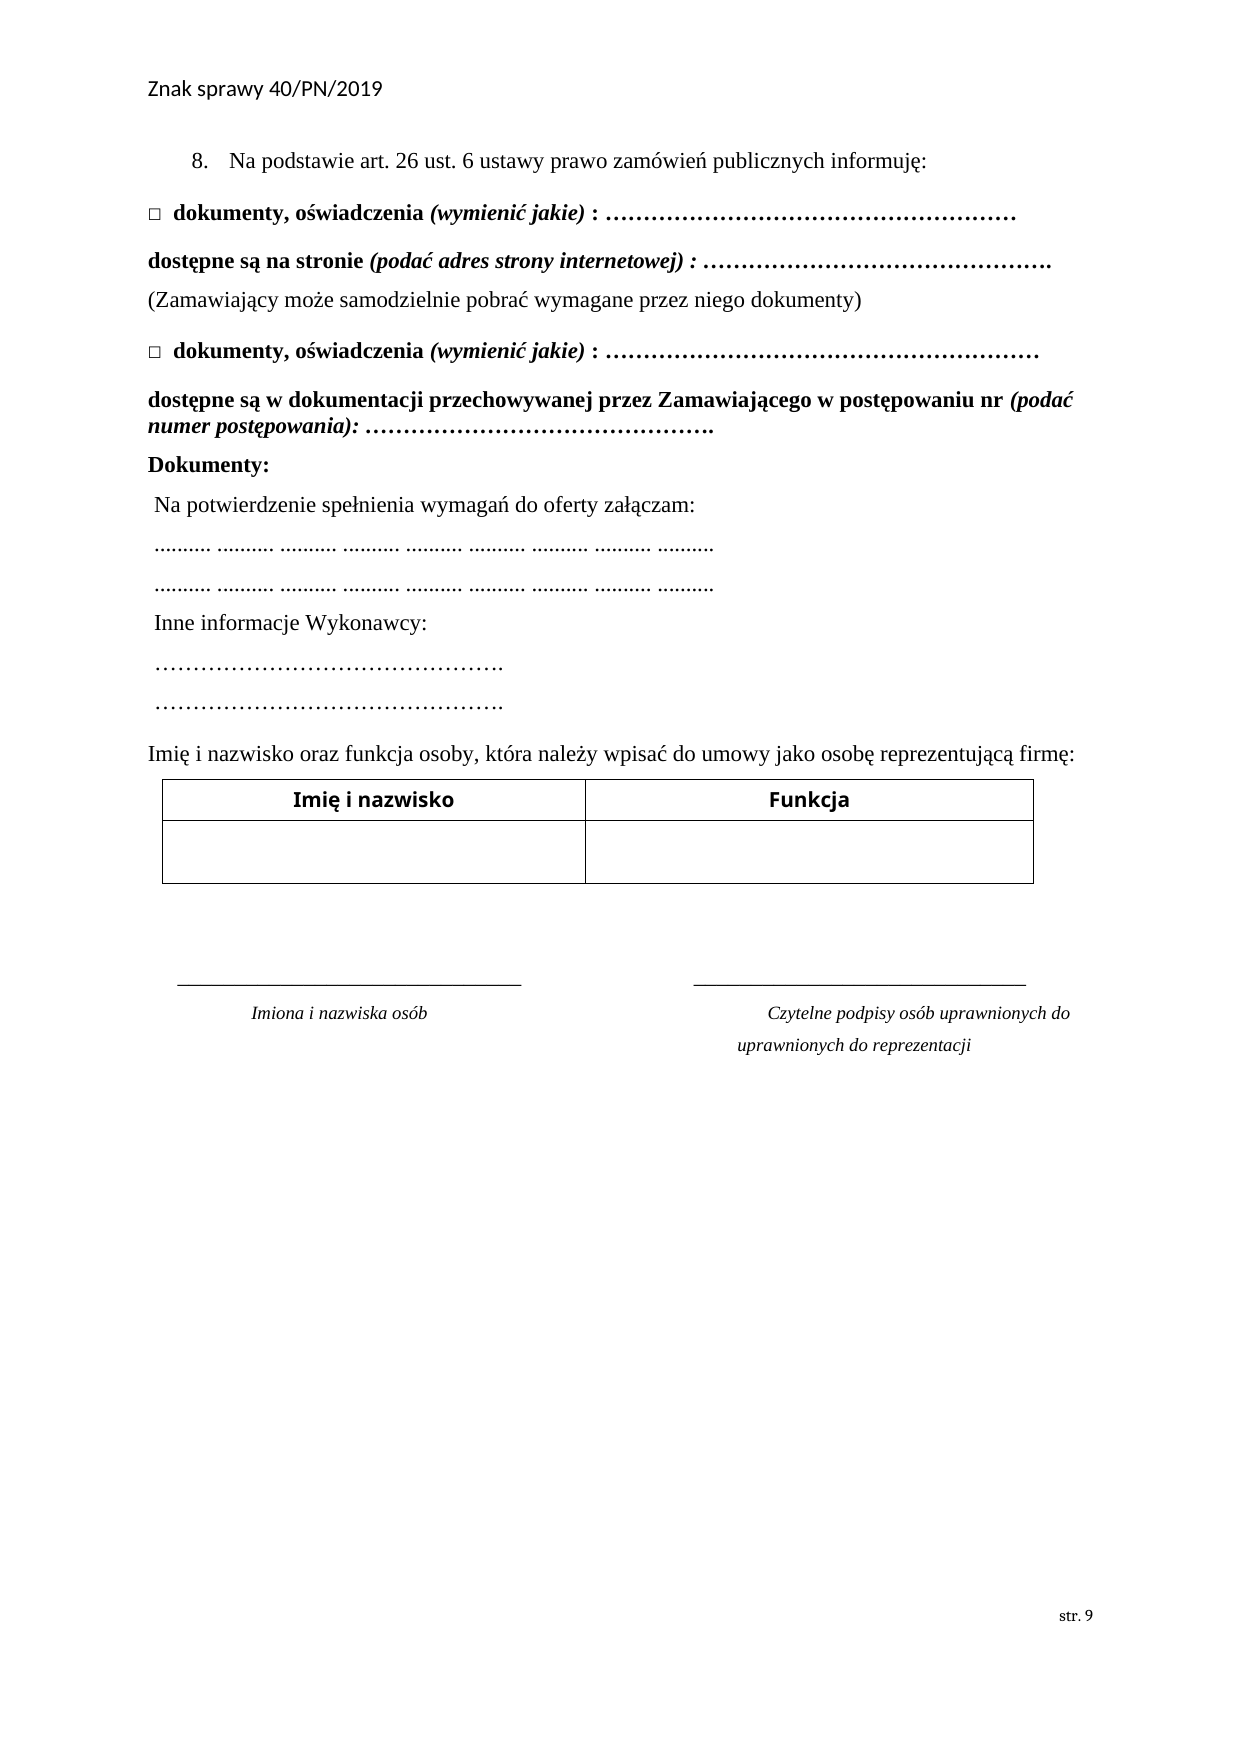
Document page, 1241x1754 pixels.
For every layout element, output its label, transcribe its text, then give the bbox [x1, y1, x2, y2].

table_header Funkcja [586, 780, 1033, 819]
text uprawnionych do reprezentacji [148, 1034, 1093, 1056]
text Na potwierdzenie spełnienia wymagań do oferty załączam: [154, 491, 1093, 517]
text ☐ dokumenty, oświadczenia (wymienić jakie) : ……………………………………………… [148, 195, 1093, 227]
text ………………………………………. [154, 688, 1093, 715]
table_cell [586, 821, 1033, 883]
text .......... .......... .......... .......... .......... .......... .......... .......... .......... [154, 530, 1093, 557]
text dostępne są w dokumentacji przechowywanej przez Zamawiającego w postępowaniu nr (podać numer postępowania): ………………………………………. [148, 386, 1093, 439]
text Imiona i nazwiska osób Czytelne podpisy osób uprawnionych do [251, 1002, 1093, 1023]
text (Zamawiający może samodzielnie pobrać wymagane przez niego dokumenty) [148, 286, 1093, 313]
text Inne informacje Wykonawcy: [154, 609, 1093, 636]
table_header Imię i nazwisko [163, 780, 585, 819]
table_cell [163, 821, 585, 883]
text ______________________________ _____________________________ [177, 962, 1093, 989]
text ………………………………………. [154, 649, 1093, 675]
list Na podstawie art. 26 ust. 6 ustawy prawo zamówień publicznych informuję: [191, 148, 1093, 174]
text dostępne są na stronie (podać adres strony internetowej) : ………………………………………. [148, 247, 1093, 274]
text Dokumenty: [148, 451, 1093, 478]
text ☐ dokumenty, oświadczenia (wymienić jakie) : ………………………………………………… [148, 334, 1093, 365]
text .......... .......... .......... .......... .......... .......... .......... .......... .......... [154, 570, 1093, 596]
text Imię i nazwisko oraz funkcja osoby, która należy wpisać do umowy jako osobę reprezentującą firmę: [148, 740, 1093, 767]
